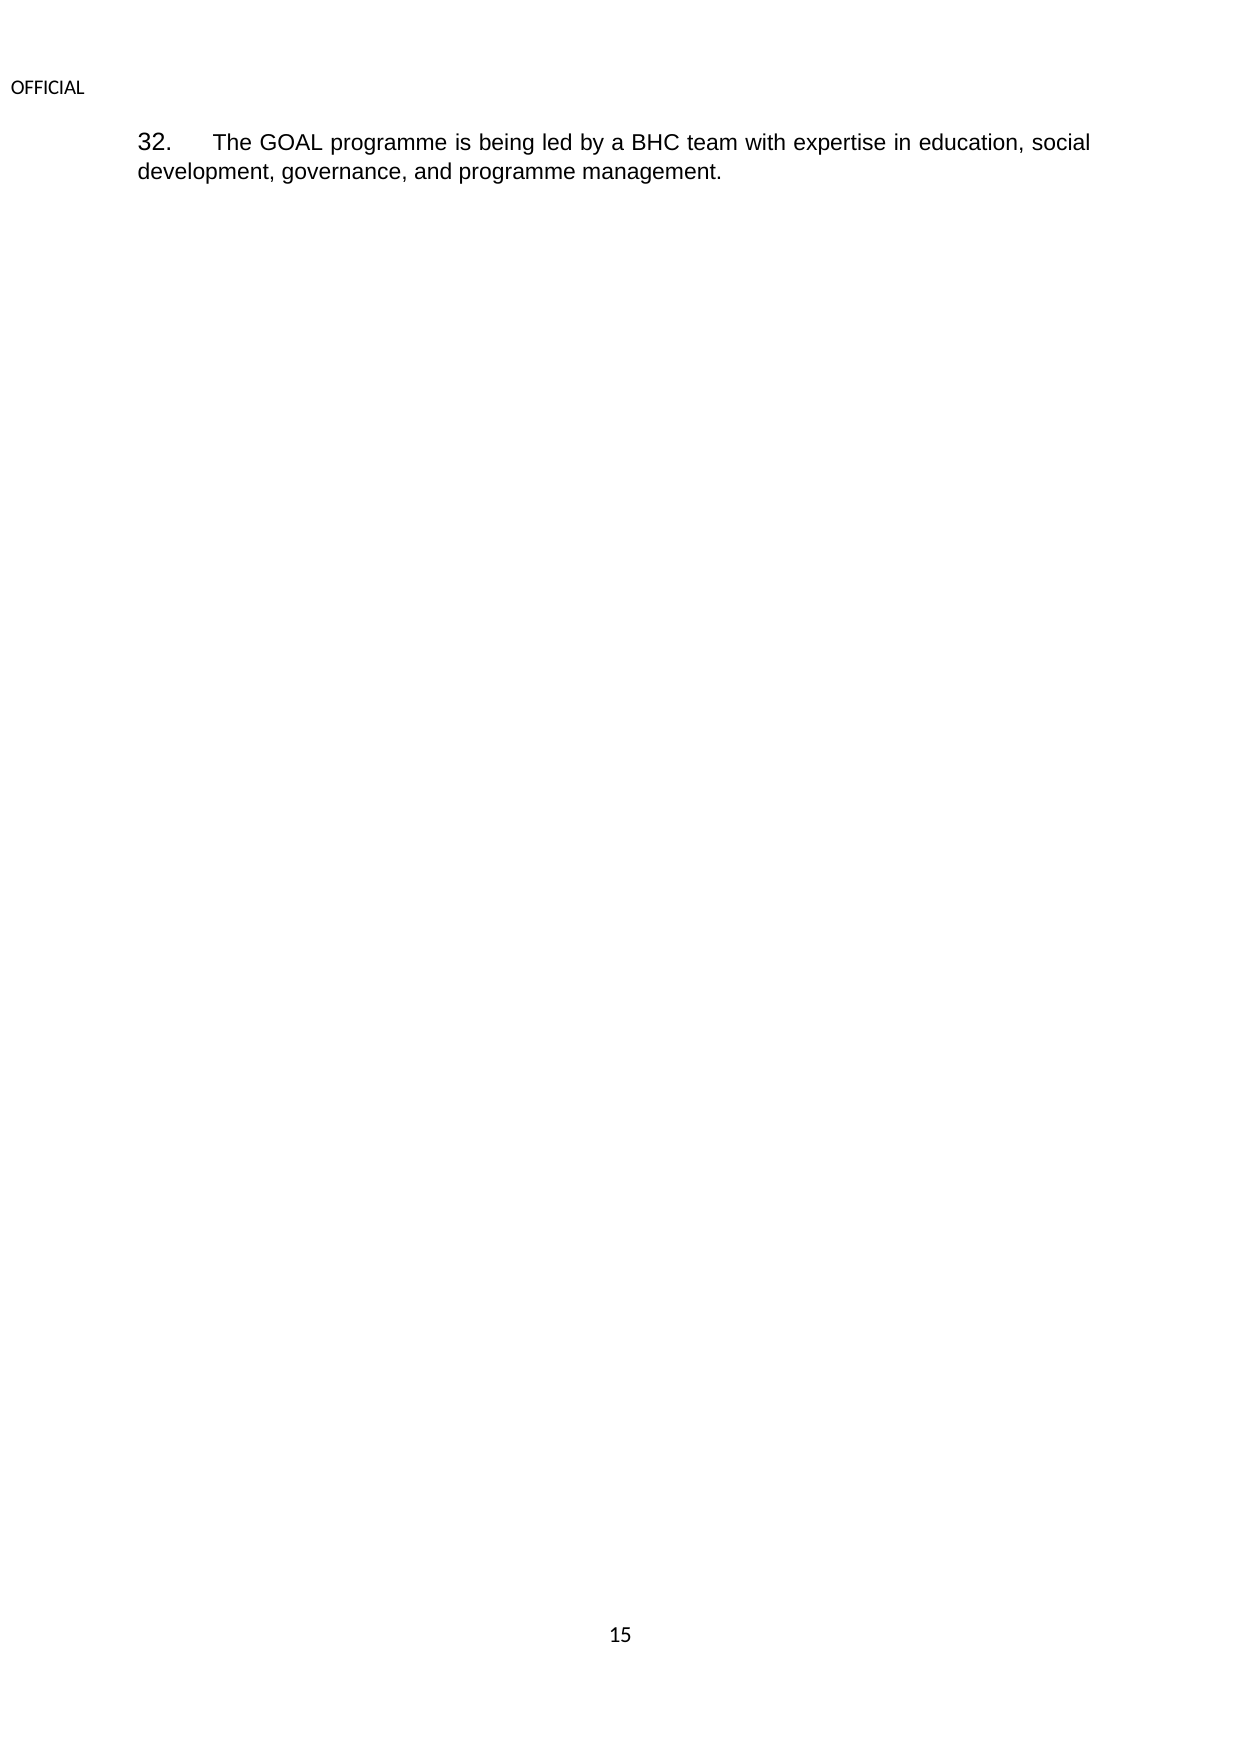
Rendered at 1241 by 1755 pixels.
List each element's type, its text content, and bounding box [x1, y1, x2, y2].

list The GOAL programme is being led by a BHC team with expertise in education, social development, governance, and programme management. [137, 127, 1091, 184]
